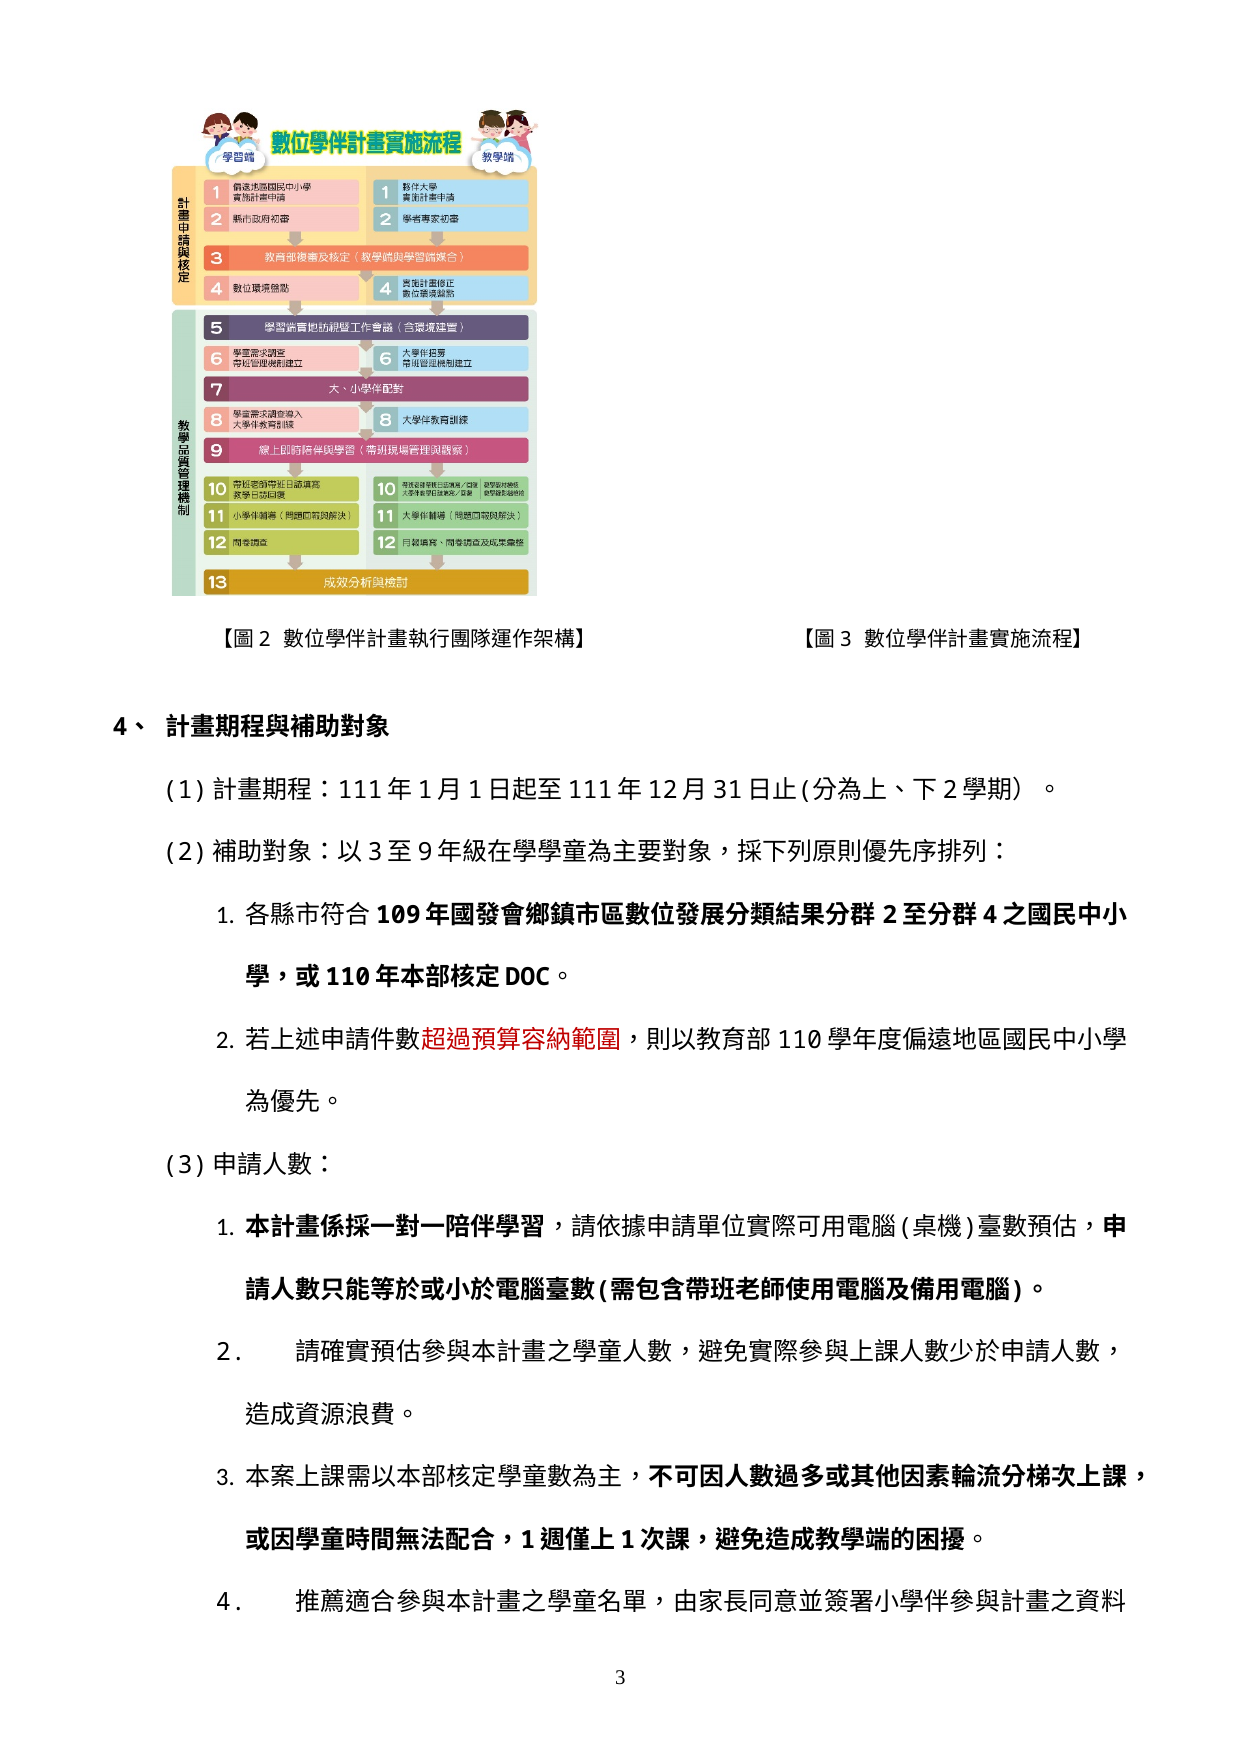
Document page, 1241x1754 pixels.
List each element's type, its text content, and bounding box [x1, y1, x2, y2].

list 補助對象：以3至9年級在學學童為主要對象，採下列原則優先序排列： [162, 808, 1128, 871]
text 【圖2 數位學伴計畫執行團隊運作架構】 【圖3 數位學伴計畫實施流程】 [212, 596, 1128, 658]
list 本案上課需以本部核定學童數為主，不可因人數過多或其他因素輪流分梯次上課，或因學童時間無法配合，1週僅上1次課，避免造成教學端的困擾。 [216, 1433, 1128, 1558]
list 若上述申請件數超過預算容納範圍，則以教育部110學年度偏遠地區國民中小學為優先。 [216, 996, 1128, 1121]
list 申請人數： [162, 1121, 1128, 1183]
list 本計畫係採一對一陪伴學習，請依據申請單位實際可用電腦(桌機)臺數預估，申請人數只能等於或小於電腦臺數(需包含帶班老師使用電腦及備用電腦)。 [216, 1183, 1128, 1308]
list 各縣市符合109年國發會鄉鎮市區數位發展分類結果分群2至分群4之國民中小學，或110年本部核定DOC。 [216, 871, 1128, 996]
list 請確實預估參與本計畫之學童人數，避免實際參與上課人數少於申請人數，造成資源浪費。 [216, 1308, 1128, 1433]
list 計畫期程與補助對象 [112, 683, 1128, 746]
list 推薦適合參與本計畫之學童名單，由家長同意並簽署小學伴參與計畫之資料 [216, 1558, 1128, 1621]
list 計畫期程：111年1月1日起至111年12月31日止(分為上、下2學期）。 [162, 746, 1128, 808]
